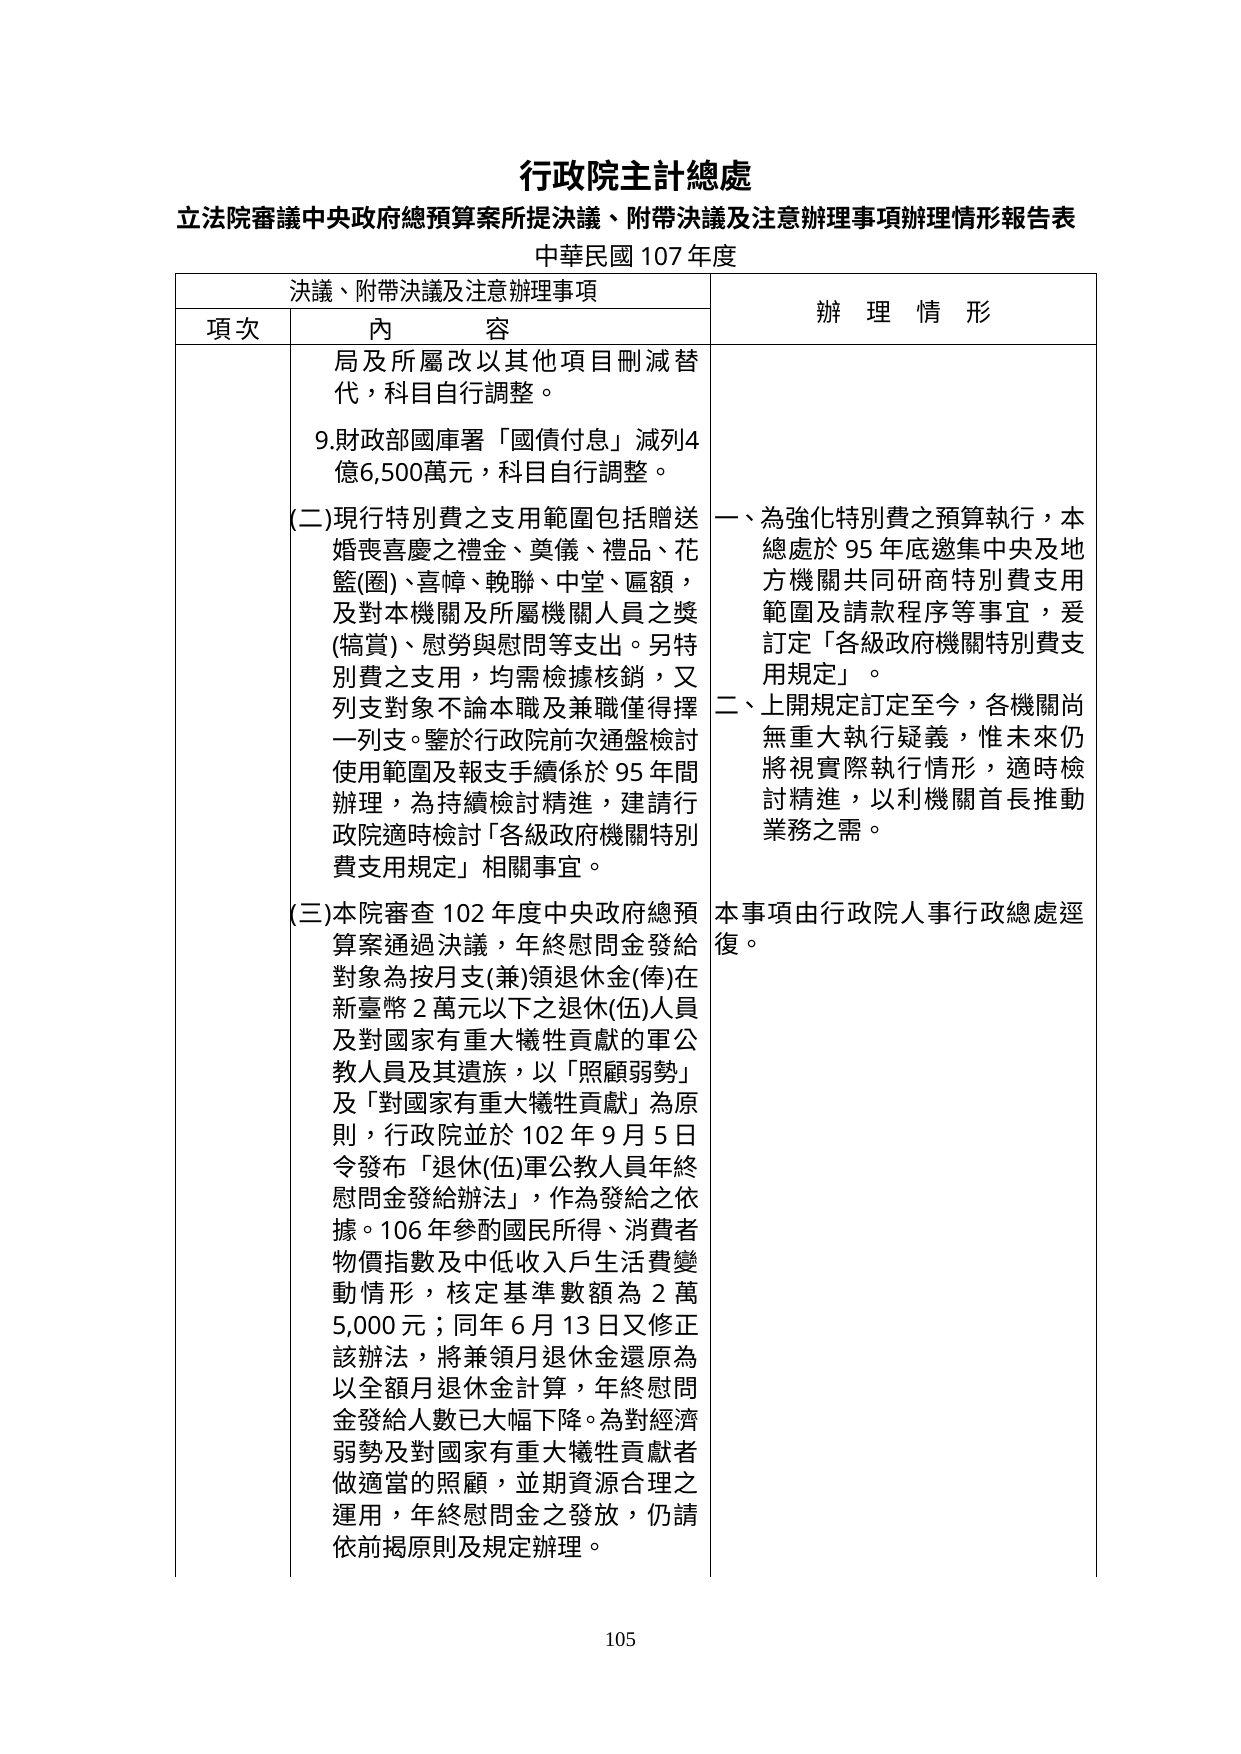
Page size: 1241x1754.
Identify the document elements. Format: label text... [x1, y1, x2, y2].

table_cell 局及所屬改以其他項目刪減替代，科目自行調整。 9.財政部國庫署「國債付息」減列4億6,500萬元，科目自行調整。 [291, 345, 710, 502]
table_cell 內 容 [291, 309, 710, 344]
table_cell (二)現行特別費之支用範圍包括贈送婚喪喜慶之禮金、奠儀、禮品、花籃(圈)、喜幛、輓聯、中堂、匾額，及對本機關及所屬機關人員之獎(犒賞)、慰勞與慰問等支出。另特別費之支用，均需檢據核銷，又列支對象不論本職及兼職僅得擇一列支。鑒於行政院前次通盤檢討使用範圍及報支手續係於95年間辦理，為持續檢討精進，建請行政院適時檢討「各級政府機關特別費支用規定」相關事宜。 [291, 502, 710, 897]
table_cell [711, 345, 1096, 502]
table_cell 項次 [176, 309, 290, 344]
table_cell [176, 502, 290, 897]
table_cell 本事項由行政院人事行政總處逕復。 [711, 897, 1096, 1577]
table_cell 辦理情形 [711, 274, 1096, 344]
table_cell 一、為強化特別費之預算執行，本總處於95年底邀集中央及地方機關共同研商特別費支用範圍及請款程序等事宜，爰訂定「各級政府機關特別費支用規定」。 二、上開規定訂定至今，各機關尚無重大執行疑義，惟未來仍將視實際執行情形，適時檢討精進，以利機關首長推動業務之需。 [711, 502, 1096, 897]
table_cell 決議、附帶決議及注意辦理事項 [176, 274, 710, 308]
table_cell [176, 345, 290, 502]
table_cell [176, 897, 290, 1577]
table_cell (三)本院審查102年度中央政府總預算案通過決議，年終慰問金發給對象為按月支(兼)領退休金(俸)在新臺幣2萬元以下之退休(伍)人員及對國家有重大犧牲貢獻的軍公教人員及其遺族，以「照顧弱勢」及「對國家有重大犧牲貢獻」為原則，行政院並於102年9月5日令發布「退休(伍)軍公教人員年終慰問金發給辦法」，作為發給之依據。106年參酌國民所得、消費者物價指數及中低收入戶生活費變動情形，核定基準數額為2萬5,000元；同年6月13日又修正該辦法，將兼領月退休金還原為以全額月退休金計算，年終慰問金發給人數已大幅下降。為對經濟弱勢及對國家有重大犧牲貢獻者做適當的照顧，並期資源合理之運用，年終慰問金之發放，仍請依前揭原則及規定辦理。 [291, 897, 710, 1577]
table_header 行政院主計總處 立法院審議中央政府總預算案所提決議、附帶決議及注意辦理事項辦理情形報告表 中華民國107年度 [175, 150, 1096, 273]
